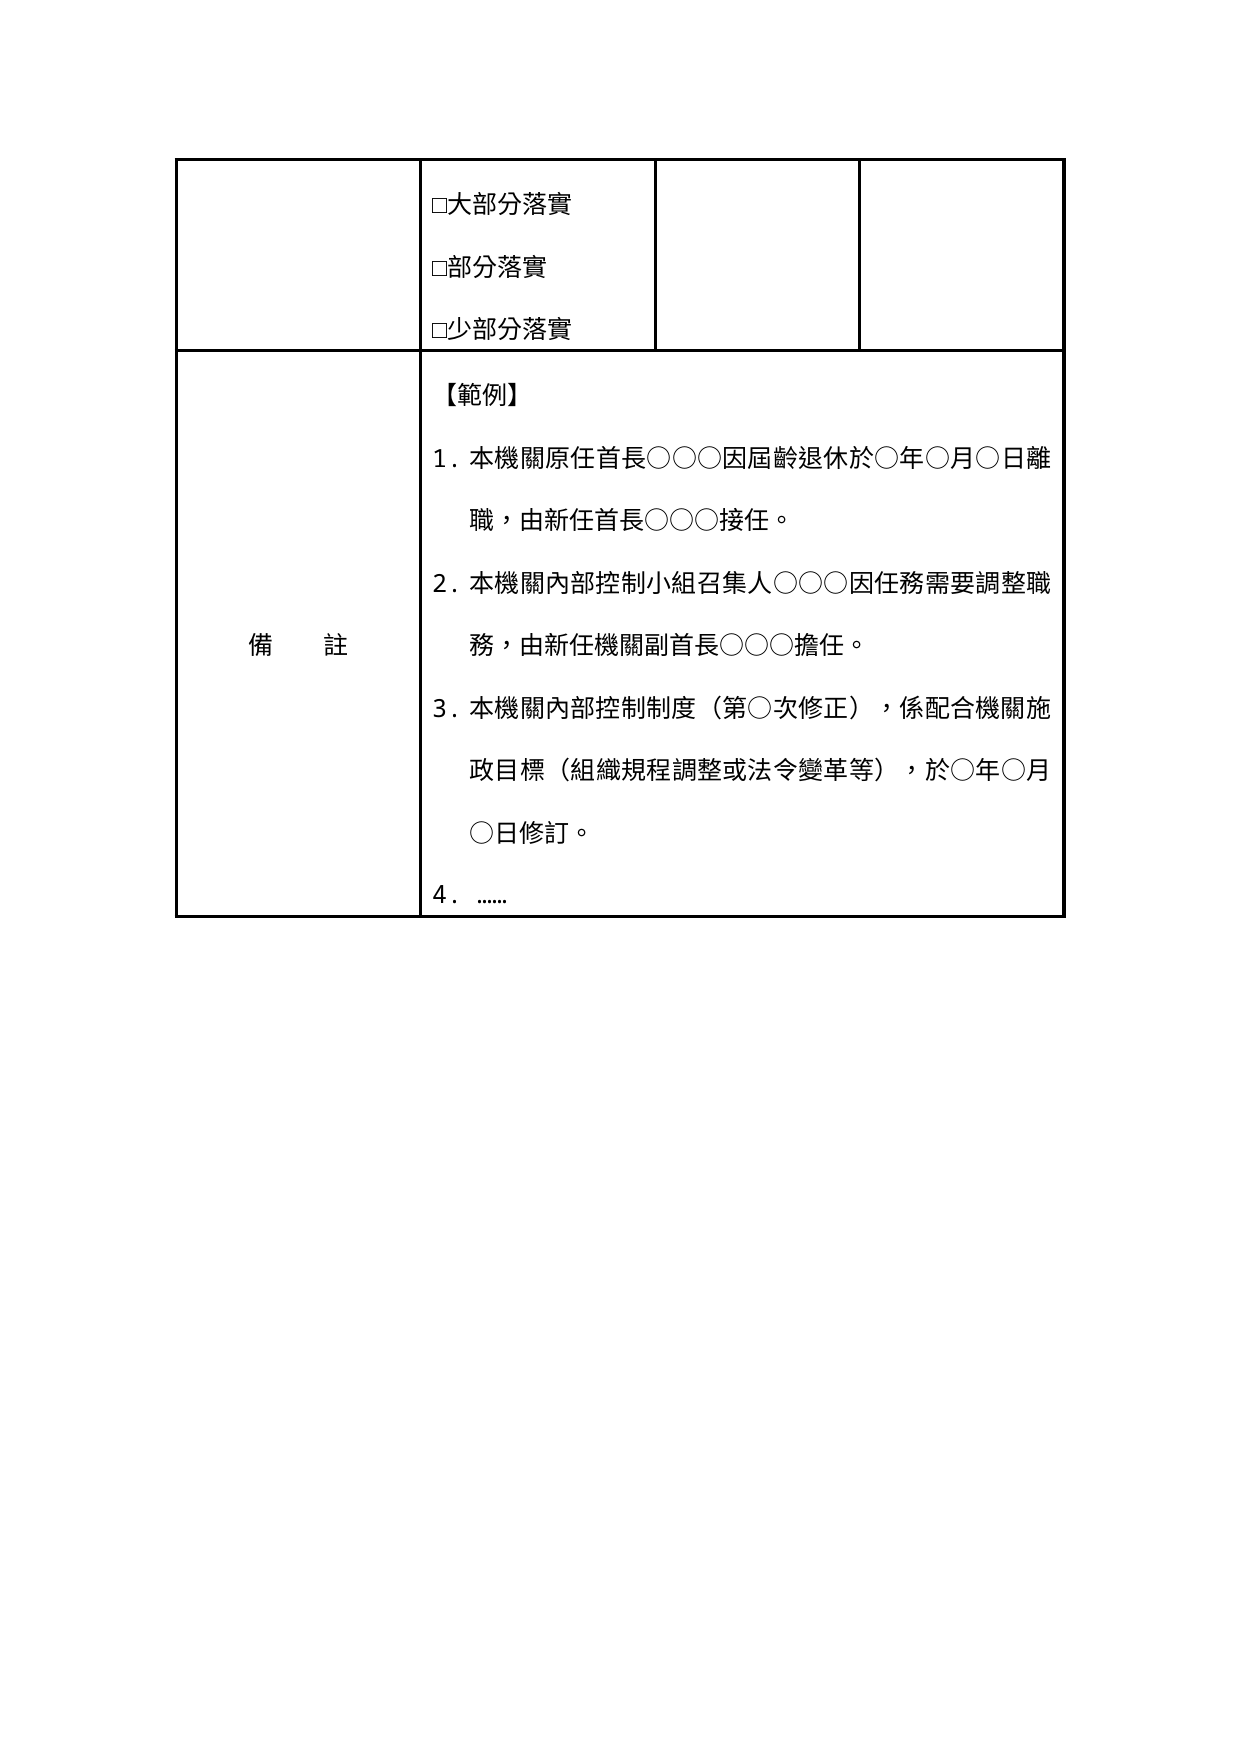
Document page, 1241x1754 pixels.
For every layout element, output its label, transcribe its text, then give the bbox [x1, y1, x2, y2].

table_cell [657, 161, 858, 349]
table_cell [861, 161, 1062, 349]
table_cell □大部分落實 □部分落實 □少部分落實 [422, 161, 654, 349]
table_cell 備 註 [178, 352, 419, 914]
table_cell 【範例】 本機關原任首長○○○因屆齡退休於○年○月○日離職，由新任首長○○○接任。 本機關內部控制小組召集人○○○因任務需要調整職務，由新任機關副首長○○○擔任。 本機關內部控制制度（第○次修正），係配合機關施政目標（組織規程調整或法令變革等），於○年○月○日修訂。 4. …… [422, 352, 1062, 914]
table_cell [178, 161, 419, 349]
